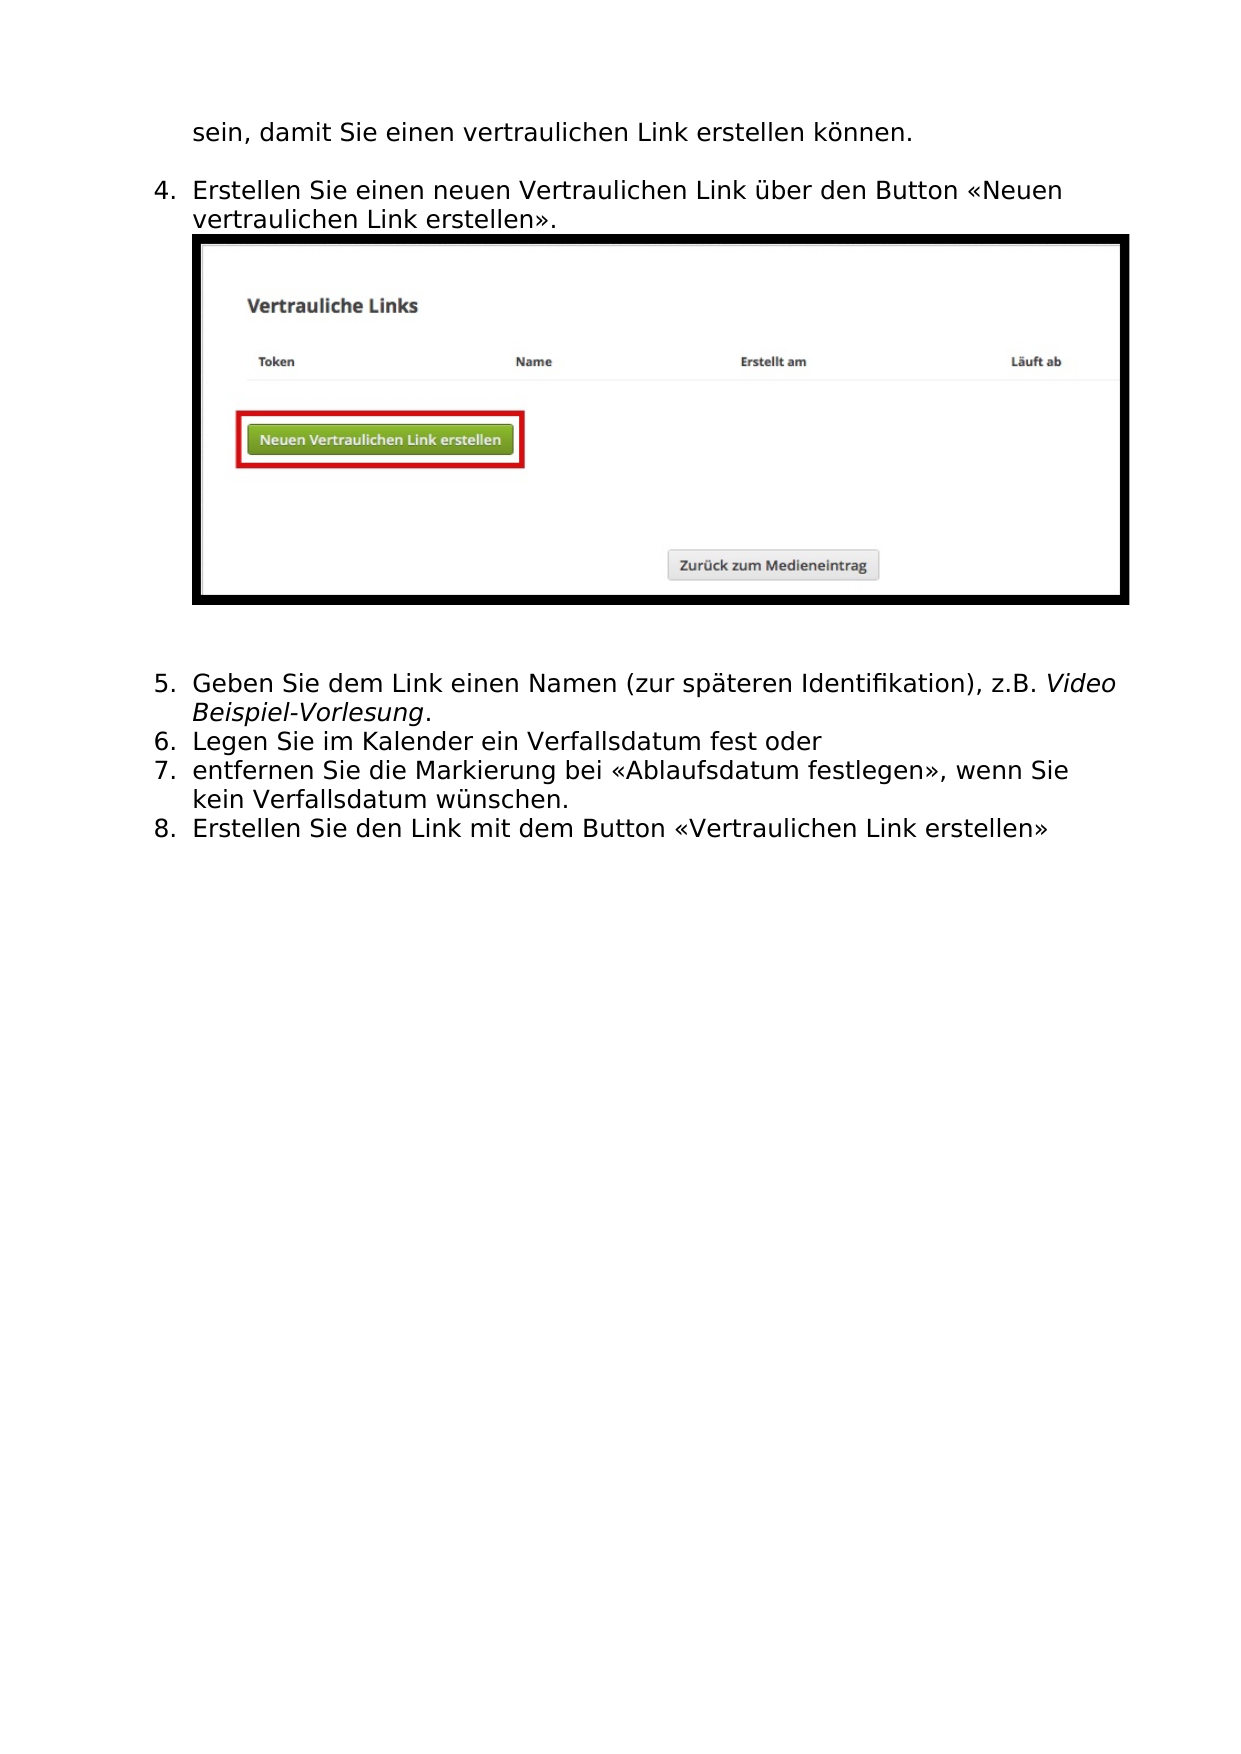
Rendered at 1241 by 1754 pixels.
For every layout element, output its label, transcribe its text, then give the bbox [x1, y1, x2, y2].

picture [192, 234, 1130, 605]
list Erstellen Sie den Link mit dem Button «Vertraulichen Link erstellen» [177, 814, 1122, 873]
list Legen Sie im Kalender ein Verfallsdatum fest oder [177, 727, 1122, 756]
list entfernen Sie die Markierung bei «Ablaufsdatum festlegen», wenn Sie kein Verfallsdatum wünschen. [177, 756, 1122, 814]
list sein, damit Sie einen vertraulichen Link erstellen können. [177, 118, 1122, 176]
list Geben Sie dem Link einen Namen (zur späteren Identifikation), z.B. Video Beispiel-Vorlesung. [177, 669, 1122, 727]
list Erstellen Sie einen neuen Vertraulichen Link über den Button «Neuen vertraulichen Link erstellen». [177, 176, 1122, 669]
